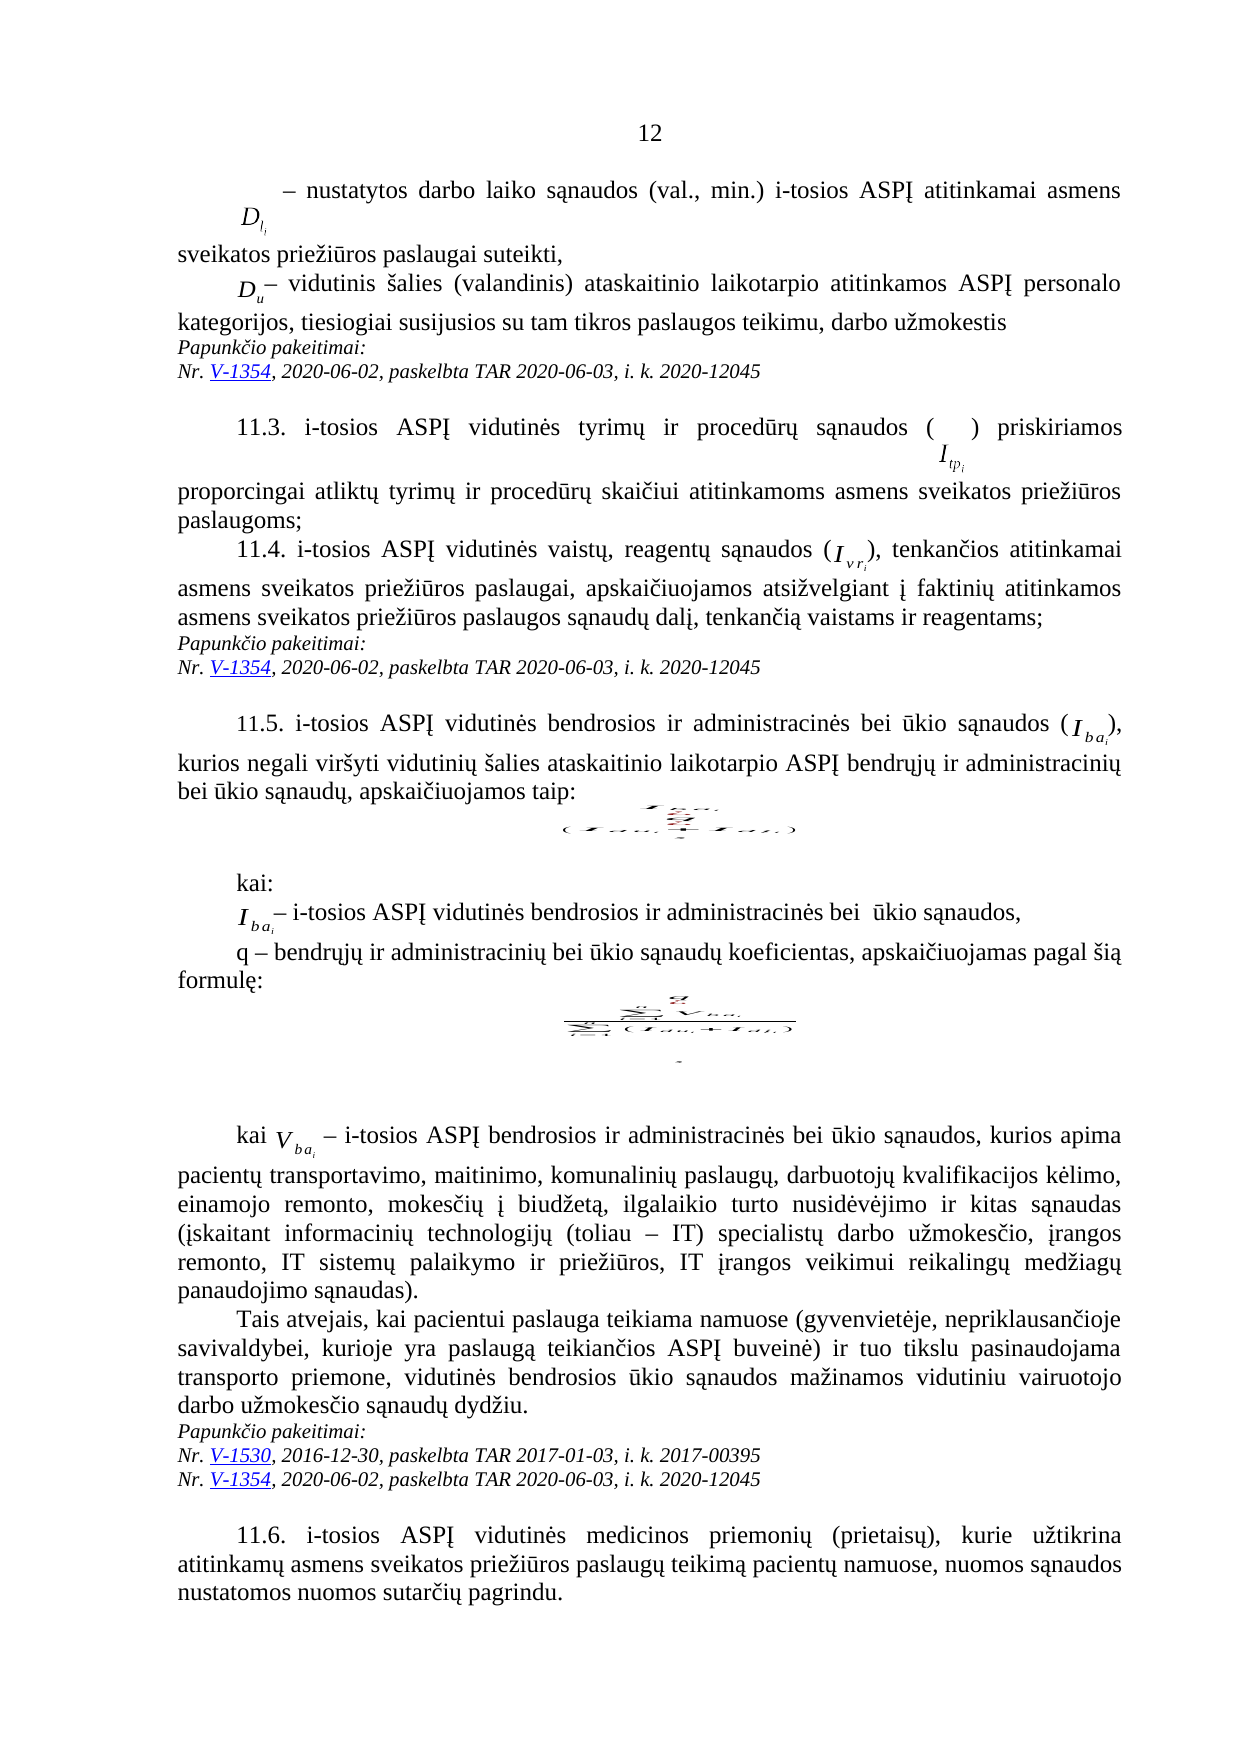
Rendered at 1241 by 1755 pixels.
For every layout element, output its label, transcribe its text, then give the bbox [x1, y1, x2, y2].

text Tais atvejais, kai pacientui paslauga teikiama namuose (gyvenvietėje, nepriklausančioje savivaldybei, kurioje yra paslaugą teikiančios ASPĮ buveinė) ir tuo tikslu pasinaudojama transporto priemone, vidutinės bendrosios ūkio sąnaudos mažinamos vidutiniu vairuotojo darbo užmokesčio sąnaudų dydžiu. [177, 1304, 1122, 1419]
text 11.6. i-tosios ASPĮ vidutinės medicinos priemonių (prietaisų), kurie užtikrina atitinkamų asmens sveikatos priežiūros paslaugų teikimą pacientų namuose, nuomos sąnaudos nustatomos nuomos sutarčių pagrindu. [177, 1520, 1122, 1606]
text 11.3. i-tosios ASPĮ vidutinės tyrimų ir procedūrų sąnaudos () priskiriamos proporcingai atliktų tyrimų ir procedūrų skaičiui atitinkamoms asmens sveikatos priežiūros paslaugoms; [177, 412, 1122, 534]
text q – bendrųjų ir administracinių bei ūkio sąnaudų koeficientas, apskaičiuojamas pagal šią formulę: [177, 937, 1122, 994]
text – nustatytos darbo laiko sąnaudos (val., min.) i-tosios ASPĮ atitinkamai asmens sveikatos priežiūros paslaugai suteikti, [177, 176, 1122, 268]
text Papunkčio pakeitimai: [177, 335, 1122, 359]
text Nr. V-1354, 2020-06-02, paskelbta TAR 2020-06-03, i. k. 2020-12045 [177, 1467, 1122, 1491]
text Nr. V-1530, 2016-12-30, paskelbta TAR 2017-01-03, i. k. 2017-00395 [177, 1443, 1122, 1467]
text – vidutinis šalies (valandinis) ataskaitinio laikotarpio atitinkamos ASPĮ personalo kategorijos, tiesiogiai susijusios su tam tikros paslaugos teikimu, darbo užmokestis [177, 268, 1122, 335]
text 11.4. i-tosios ASPĮ vidutinės vaistų, reagentų sąnaudos (), tenkančios atitinkamai asmens sveikatos priežiūros paslaugai, apskaičiuojamos atsižvelgiant į faktinių atitinkamos asmens sveikatos priežiūros paslaugos sąnaudų dalį, tenkančią vaistams ir reagentams; [177, 534, 1122, 631]
text kai – i-tosios ASPĮ bendrosios ir administracinės bei ūkio sąnaudos, kurios apima pacientų transportavimo, maitinimo, komunalinių paslaugų, darbuotojų kvalifikacijos kėlimo, einamojo remonto, mokesčių į biudžetą, ilgalaikio turto nusidėvėjimo ir kitas sąnaudas (įskaitant informacinių technologijų (toliau – IT) specialistų darbo užmokesčio, įrangos remonto, IT sistemų palaikymo ir priežiūros, IT įrangos veikimui reikalingų medžiagų panaudojimo sąnaudas). [177, 1121, 1122, 1304]
text Papunkčio pakeitimai: [177, 1419, 1122, 1443]
text Nr. V-1354, 2020-06-02, paskelbta TAR 2020-06-03, i. k. 2020-12045 [177, 359, 1122, 383]
text – i-tosios ASPĮ vidutinės bendrosios ir administracinės bei ūkio sąnaudos, [177, 897, 1122, 937]
text kai: [177, 868, 1122, 897]
text Papunkčio pakeitimai: [177, 631, 1122, 655]
text 11.5. i-tosios ASPĮ vidutinės bendrosios ir administracinės bei ūkio sąnaudos (), kurios negali viršyti vidutinių šalies ataskaitinio laikotarpio ASPĮ bendrųjų ir administracinių bei ūkio sąnaudų, apskaičiuojamos taip: [177, 708, 1122, 805]
text Nr. V-1354, 2020-06-02, paskelbta TAR 2020-06-03, i. k. 2020-12045 [177, 655, 1122, 679]
